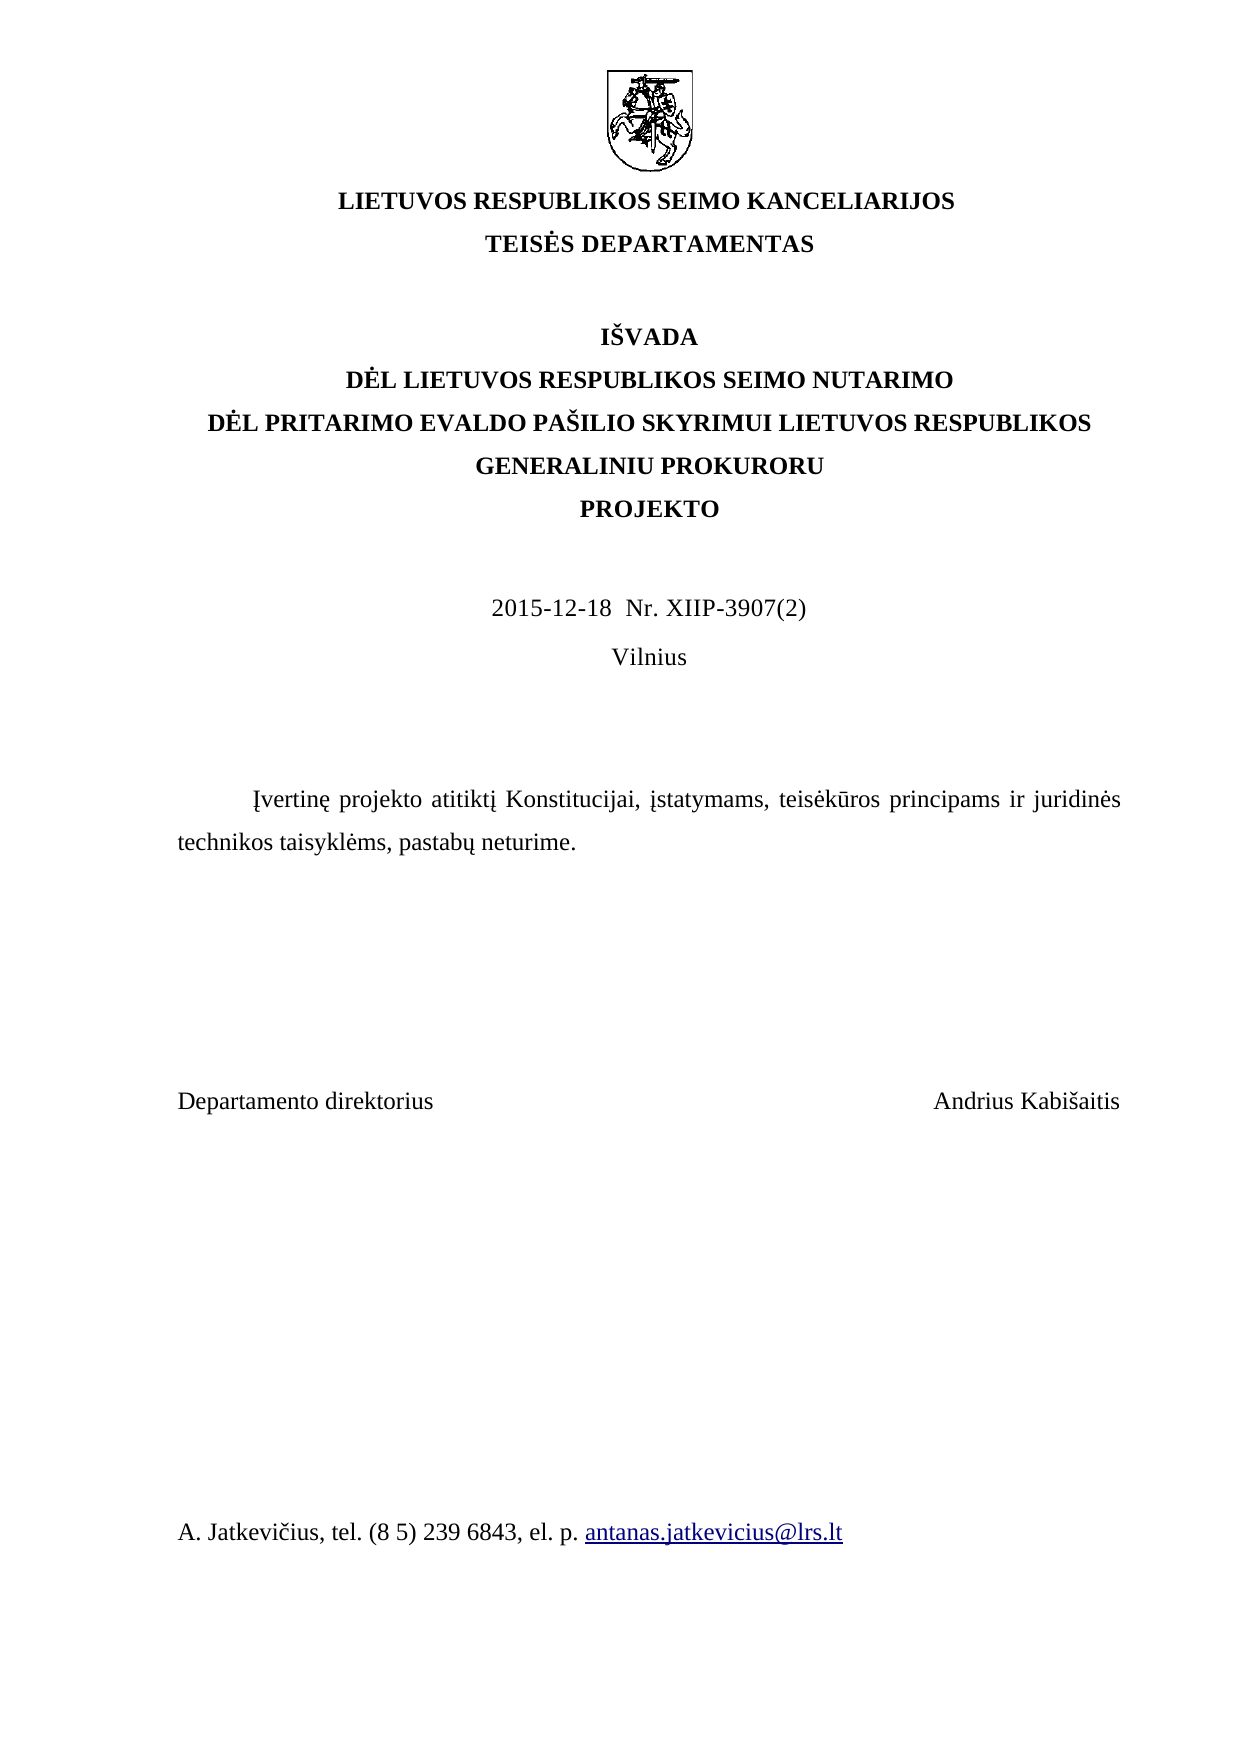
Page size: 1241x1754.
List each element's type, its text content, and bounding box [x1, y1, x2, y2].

text DĖL PRITARIMO EVALDO PAŠILIO SKYRIMUI LIETUVOS RESPUBLIKOS GENERALINIU PROKURORU [177, 408, 1122, 480]
text PROJEKTO [177, 494, 1122, 523]
text DĖL LIETUVOS RESPUBLIKOS SEIMO NUTARIMO [177, 365, 1122, 394]
text LIETUVOS RESPUBLIKOS SEIMO KANCELIARIJOS TEISĖS DEPARTAMENTAS [177, 186, 1122, 258]
text IŠVADA [177, 322, 1121, 351]
text Departamento direktorius Andrius Kabišaitis [177, 1086, 1122, 1115]
text A. Jatkevičius, tel. (8 5) 239 6843, el. p. antanas.jatkevicius@lrs.lt [177, 1517, 1122, 1546]
text Įvertinę projekto atitiktį Konstitucijai, įstatymams, teisėkūros principams ir juridinės technikos taisyklėms, pastabų neturime. [177, 784, 1122, 856]
text Vilnius [177, 642, 1121, 671]
text 2015-12-18 Nr. XIIP-3907(2) [177, 593, 1121, 622]
